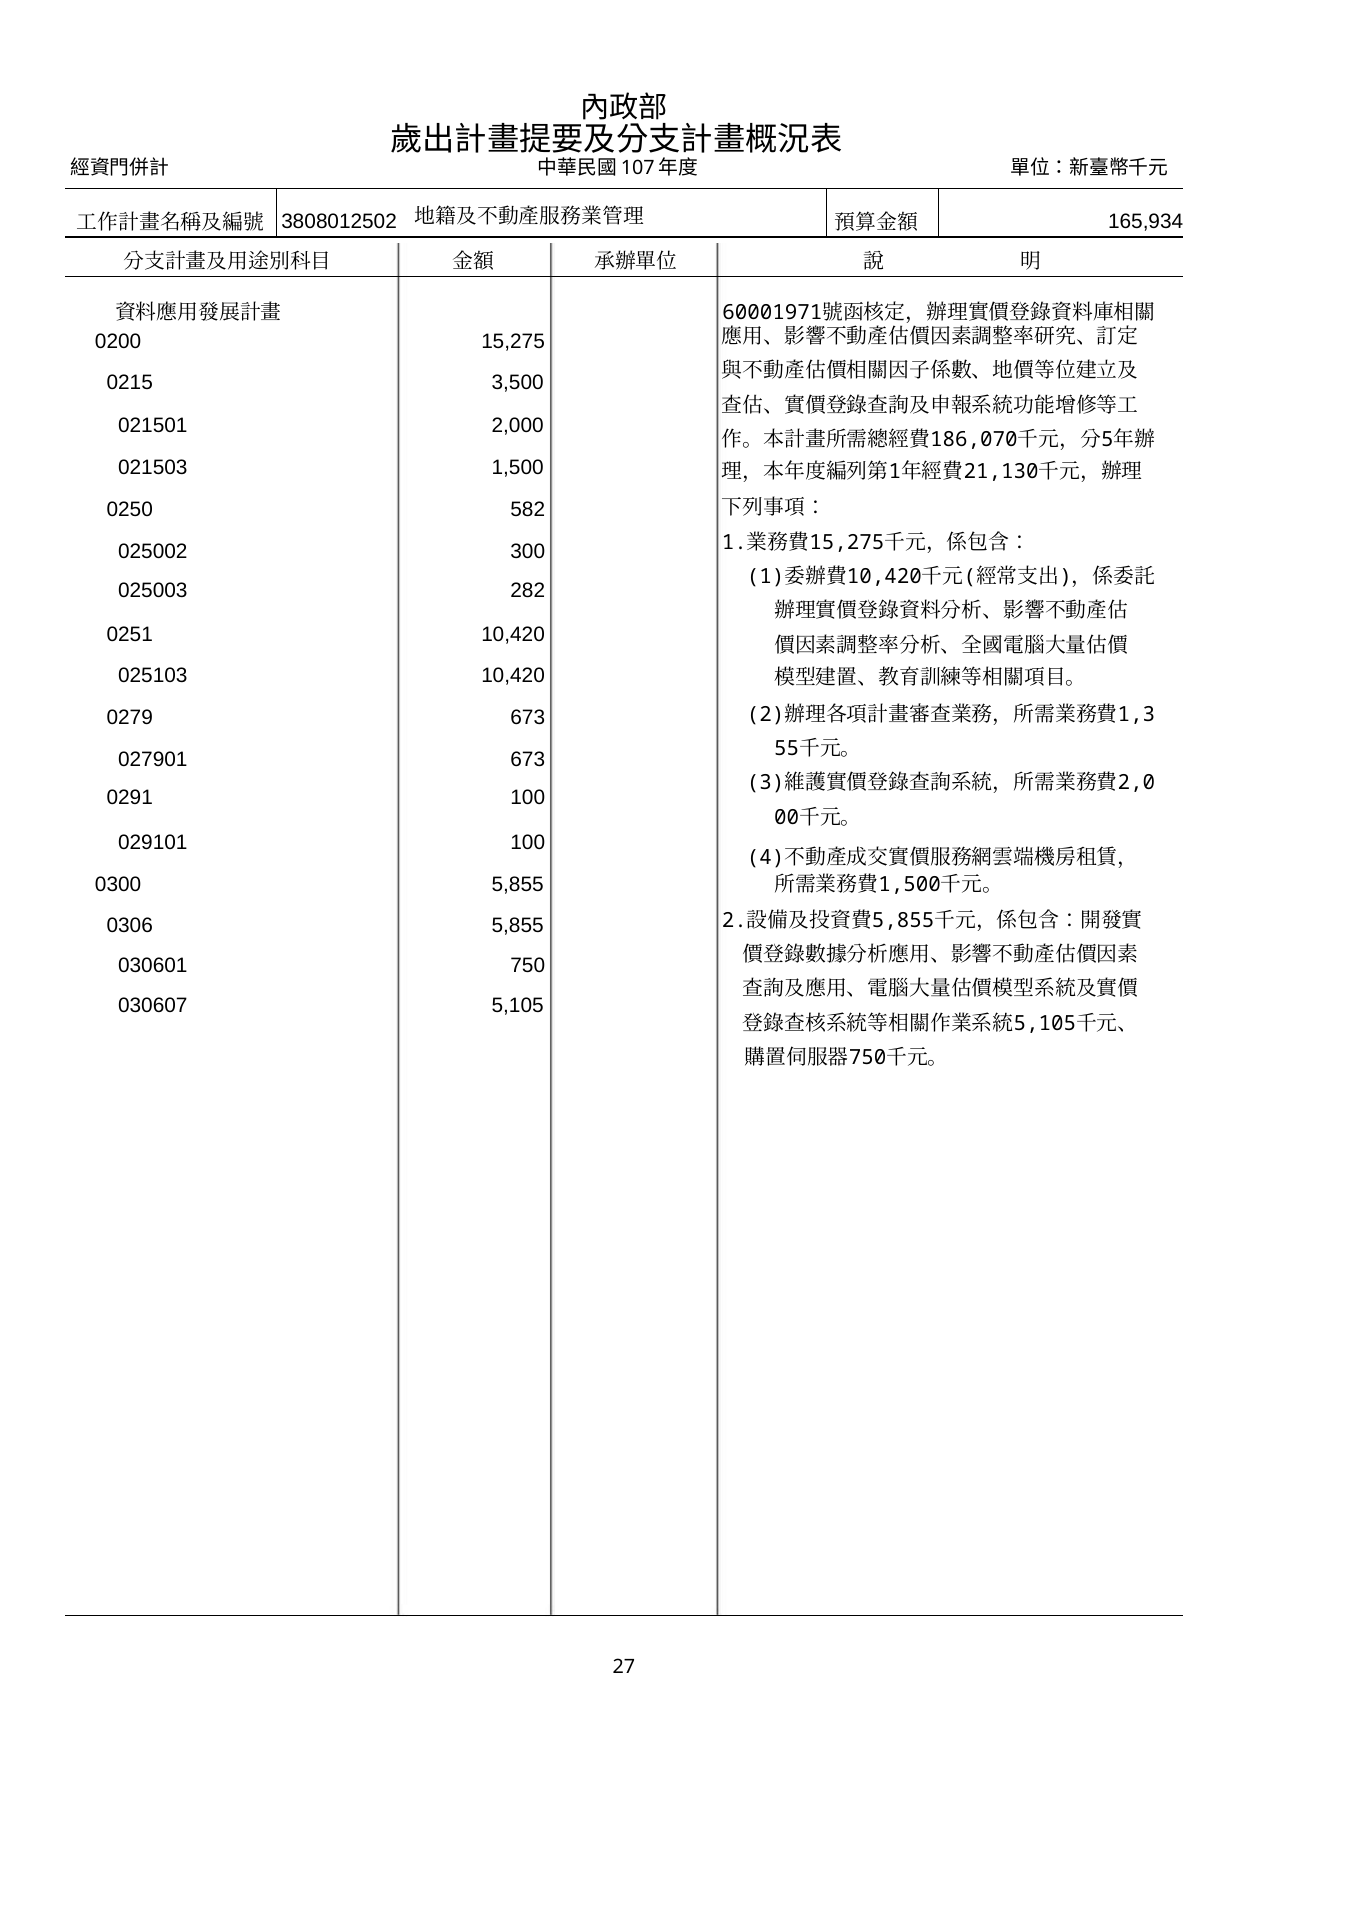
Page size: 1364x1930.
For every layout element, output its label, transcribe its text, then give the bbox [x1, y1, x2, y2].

text 27 [1241, 1657, 1364, 1677]
text 歲出計畫提要及分支計畫概況表 [1241, 123, 1364, 157]
text 內政部 [1241, 94, 1364, 123]
text 經資門併計 中華民國107年度 單位：新臺幣千元 [1241, 157, 1364, 179]
